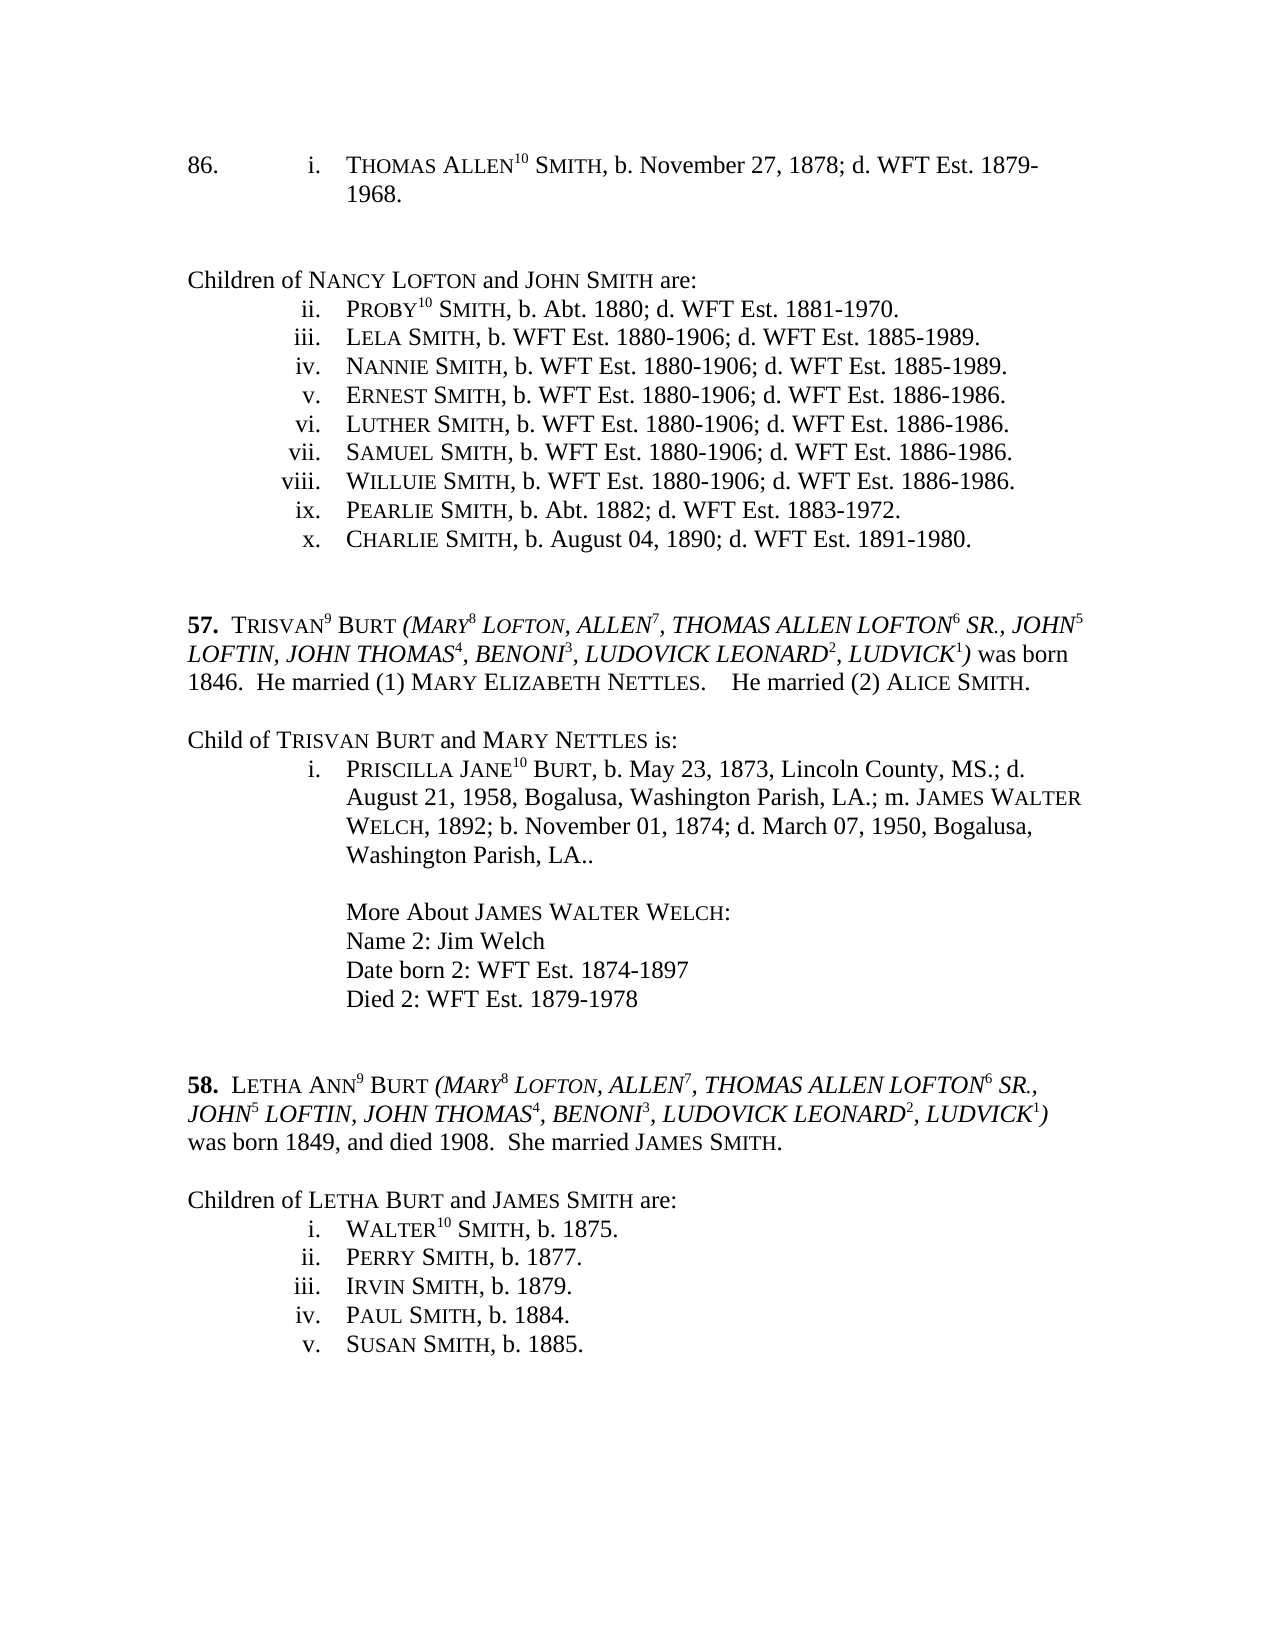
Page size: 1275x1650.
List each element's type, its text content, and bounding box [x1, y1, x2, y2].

text v. ERNEST SMITH, b. WFT Est. 1880-1906; d. WFT Est. 1886-1986. [187, 380, 1087, 409]
text ii. PROBY10 SMITH, b. Abt. 1880; d. WFT Est. 1881-1970. [187, 294, 1087, 322]
text i. WALTER10 SMITH, b. 1875. [187, 1214, 1087, 1242]
text 58. LETHA ANN9 BURT (MARY8 LOFTON, ALLEN7, THOMAS ALLEN LOFTON6 SR., JOHN5 LOFTIN, JOHN THOMAS4, BENONI3, LUDOVICK LEONARD2, LUDVICK1) was born 1849, and died 1908. She married JAMES SMITH. [187, 1070, 1087, 1156]
text 57. TRISVAN9 BURT (MARY8 LOFTON, ALLEN7, THOMAS ALLEN LOFTON6 SR., JOHN5 LOFTIN, JOHN THOMAS4, BENONI3, LUDOVICK LEONARD2, LUDVICK1) was born 1846. He married (1) MARY ELIZABETH NETTLES. He married (2) ALICE SMITH. [187, 610, 1087, 696]
text Children of LETHA BURT and JAMES SMITH are: [187, 1185, 1087, 1214]
text iii. IRVIN SMITH, b. 1879. [187, 1271, 1087, 1300]
text iv. PAUL SMITH, b. 1884. [187, 1300, 1087, 1329]
text Date born 2: WFT Est. 1874-1897 [346, 955, 1087, 984]
text ix. PEARLIE SMITH, b. Abt. 1882; d. WFT Est. 1883-1972. [187, 495, 1087, 524]
text ii. PERRY SMITH, b. 1877. [187, 1242, 1087, 1271]
text iv. NANNIE SMITH, b. WFT Est. 1880-1906; d. WFT Est. 1885-1989. [187, 351, 1087, 380]
text i. PRISCILLA JANE10 BURT, b. May 23, 1873, Lincoln County, MS.; d. August 21, 1958, Bogalusa, Washington Parish, LA.; m. JAMES WALTER WELCH, 1892; b. November 01, 1874; d. March 07, 1950, Bogalusa, Washington Parish, LA.. [187, 754, 1087, 869]
text v. SUSAN SMITH, b. 1885. [187, 1329, 1087, 1357]
text iii. LELA SMITH, b. WFT Est. 1880-1906; d. WFT Est. 1885-1989. [187, 322, 1087, 351]
text Children of NANCY LOFTON and JOHN SMITH are: [187, 265, 1087, 294]
text x. CHARLIE SMITH, b. August 04, 1890; d. WFT Est. 1891-1980. [187, 524, 1087, 552]
text vii. SAMUEL SMITH, b. WFT Est. 1880-1906; d. WFT Est. 1886-1986. [187, 437, 1087, 466]
text Name 2: Jim Welch [346, 926, 1087, 955]
text vi. LUTHER SMITH, b. WFT Est. 1880-1906; d. WFT Est. 1886-1986. [187, 409, 1087, 437]
text 86. i. THOMAS ALLEN10 SMITH, b. November 27, 1878; d. WFT Est. 1879-1968. [187, 150, 1087, 207]
text Died 2: WFT Est. 1879-1978 [346, 984, 1087, 1012]
text Child of TRISVAN BURT and MARY NETTLES is: [187, 725, 1087, 754]
text viii. WILLUIE SMITH, b. WFT Est. 1880-1906; d. WFT Est. 1886-1986. [187, 466, 1087, 495]
text More About JAMES WALTER WELCH: [346, 897, 1087, 926]
